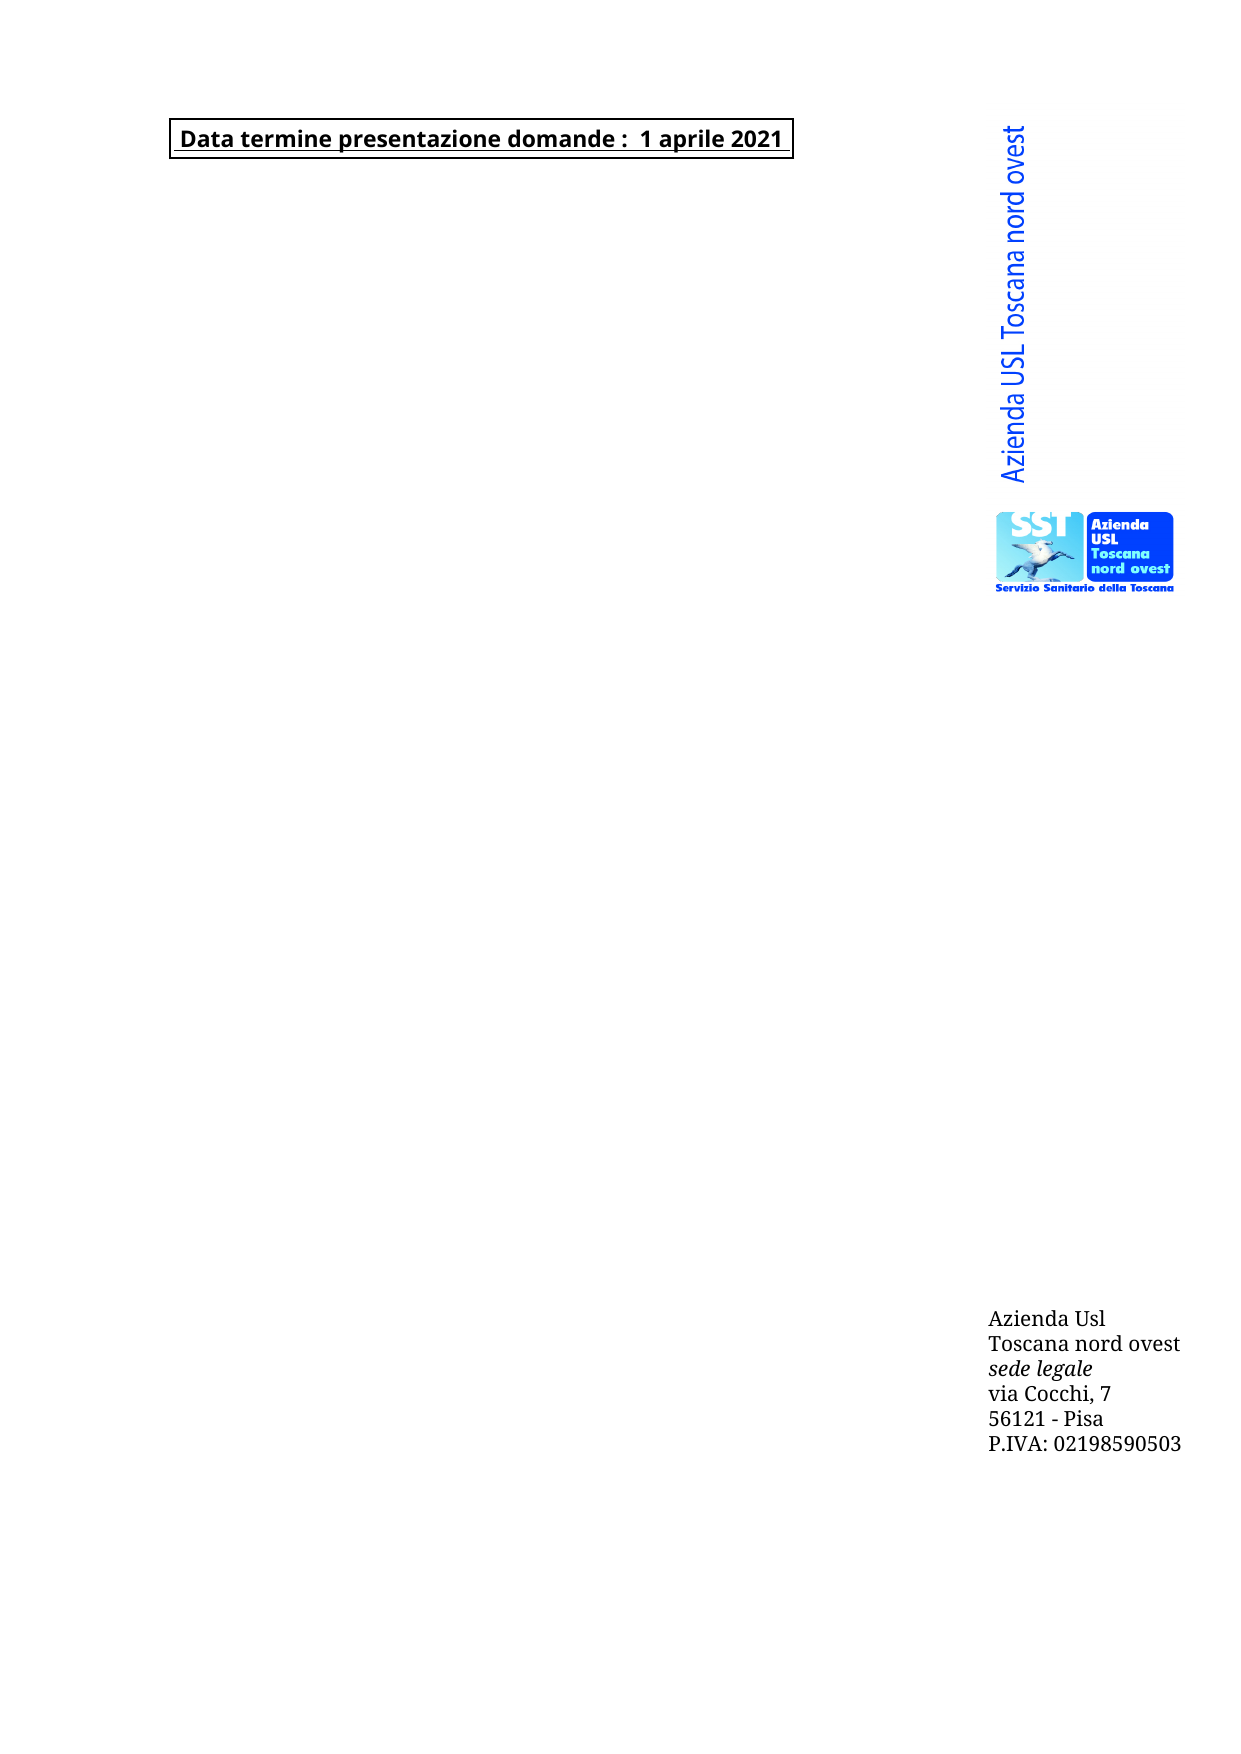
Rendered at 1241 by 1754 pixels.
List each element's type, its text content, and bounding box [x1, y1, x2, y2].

text [794, 118, 892, 159]
text Data termine presentazione domande : 1 aprile 2021 [171, 120, 792, 157]
picture [986, 98, 1185, 596]
